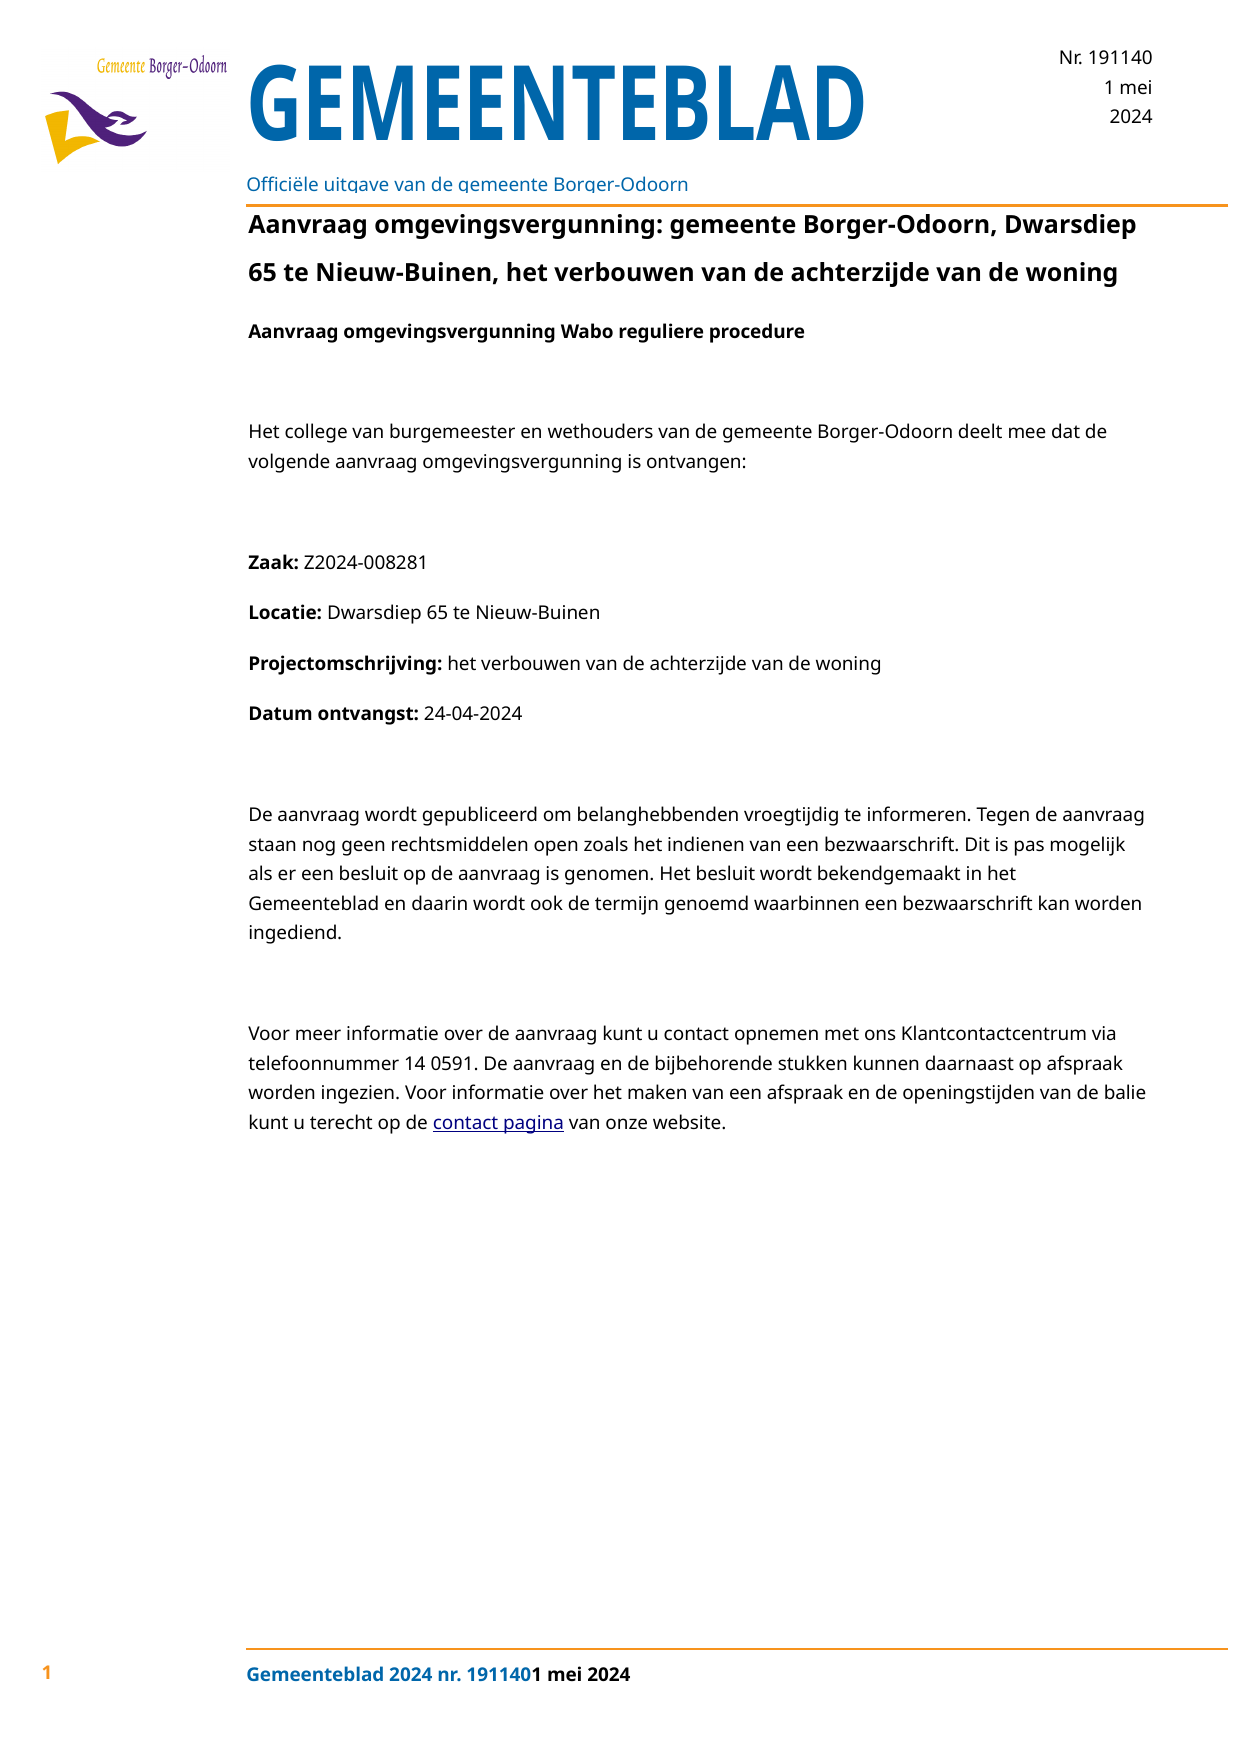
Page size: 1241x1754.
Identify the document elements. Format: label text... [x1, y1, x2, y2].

text Aanvraag omgevingsvergunning: gemeente Borger-Odoorn, Dwarsdiep 65 te Nieuw-Buinen, het verbouwen van de achterzijde van de woning [248, 207, 1152, 288]
text Projectomschrijving: het verbouwen van de achterzijde van de woning [248, 650, 1152, 676]
text Het college van burgemeester en wethouders van de gemeente Borger-Odoorn deelt mee dat de volgende aanvraag omgevingsvergunning is ontvangen: [248, 419, 1152, 474]
text Locatie: Dwarsdiep 65 te Nieuw-Buinen [248, 599, 1152, 625]
text Zaak: Z2024-008281 [248, 549, 1152, 575]
picture [41, 47, 231, 172]
text Datum ontvangst: 24-04-2024 [248, 700, 1152, 726]
text Aanvraag omgevingsvergunning Wabo reguliere procedure [248, 318, 1152, 344]
text Voor meer informatie over de aanvraag kunt u contact opnemen met ons Klantcontactcentrum via telefoonnummer 14 0591. De aanvraag en de bijbehorende stukken kunnen daarnaast op afspraak worden ingezien. Voor informatie over het maken van een afspraak en de openingstijden van de balie kunt u terecht op de contact pagina van onze website. [248, 1020, 1152, 1135]
text De aanvraag wordt gepubliceerd om belanghebbenden vroegtijdig te informeren. Tegen de aanvraag staan nog geen rechtsmiddelen open zoals het indienen van een bezwaarschrift. Dit is pas mogelijk als er een besluit op de aanvraag is genomen. Het besluit wordt bekendgemaakt in het Gemeenteblad en daarin wordt ook de termijn genoemd waarbinnen een bezwaarschrift kan worden ingediend. [248, 801, 1152, 945]
